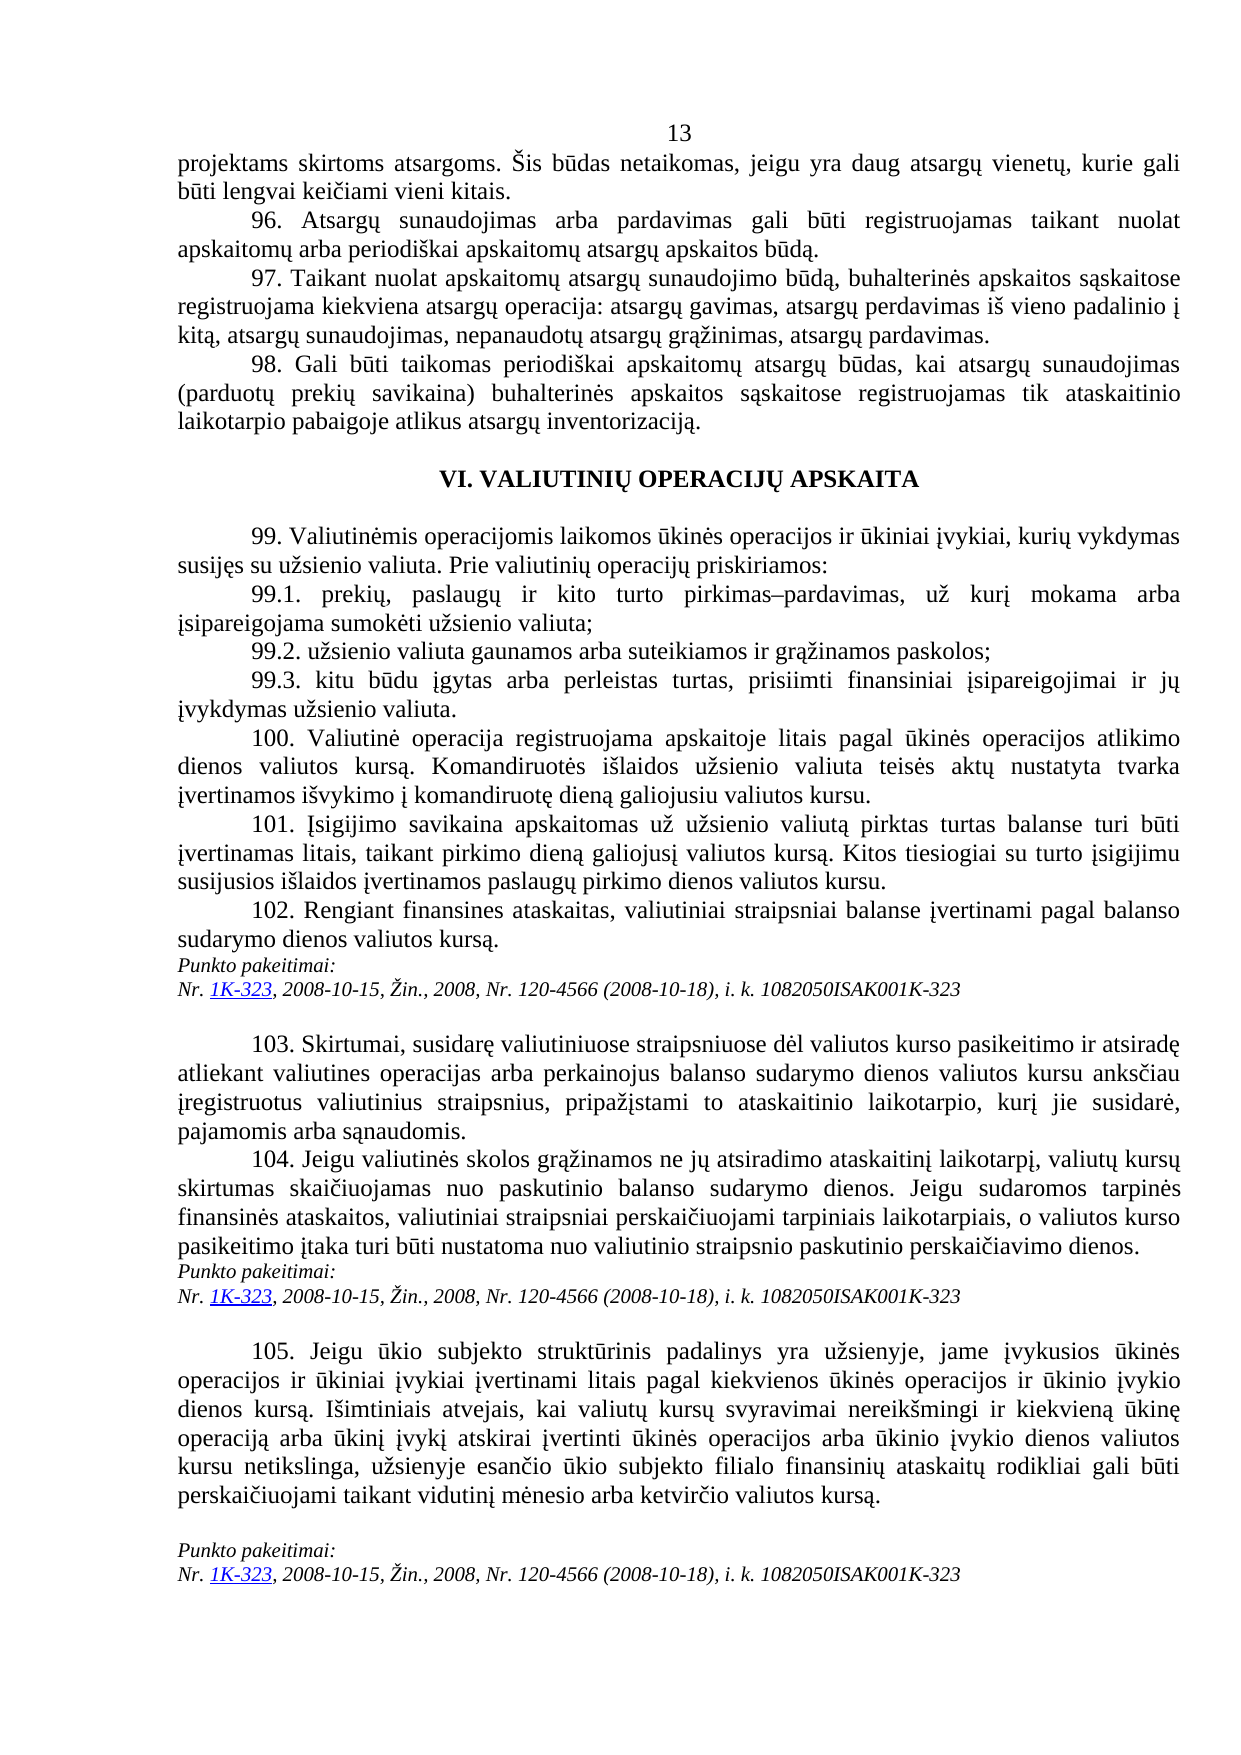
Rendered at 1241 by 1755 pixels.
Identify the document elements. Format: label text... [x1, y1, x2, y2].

text 99. Valiutinėmis operacijomis laikomos ūkinės operacijos ir ūkiniai įvykiai, kurių vykdymas susijęs su užsienio valiuta. Prie valiutinių operacijų priskiriamos: [177, 521, 1181, 579]
text 102. Rengiant finansines ataskaitas, valiutiniai straipsniai balanse įvertinami pagal balanso sudarymo dienos valiutos kursą. [177, 895, 1181, 953]
text Punkto pakeitimai: [177, 1538, 1181, 1562]
text Punkto pakeitimai: [177, 953, 1181, 977]
text 104. Jeigu valiutinės skolos grąžinamos ne jų atsiradimo ataskaitinį laikotarpį, valiutų kursų skirtumas skaičiuojamas nuo paskutinio balanso sudarymo dienos. Jeigu sudaromos tarpinės finansinės ataskaitos, valiutiniai straipsniai perskaičiuojami tarpiniais laikotarpiais, o valiutos kurso pasikeitimo įtaka turi būti nustatoma nuo valiutinio straipsnio paskutinio perskaičiavimo dienos. [177, 1144, 1181, 1259]
text VI. VALIUTINIŲ OPERACIJŲ APSKAITA [177, 464, 1181, 493]
text 99.1. prekių, paslaugų ir kito turto pirkimas–pardavimas, už kurį mokama arba įsipareigojama sumokėti užsienio valiuta; [177, 579, 1181, 636]
text Nr. 1K-323, 2008-10-15, Žin., 2008, Nr. 120-4566 (2008-10-18), i. k. 1082050ISAK001K-323 [177, 1562, 1181, 1586]
text Punkto pakeitimai: [177, 1259, 1181, 1283]
text 98. Gali būti taikomas periodiškai apskaitomų atsargų būdas, kai atsargų sunaudojimas (parduotų prekių savikaina) buhalterinės apskaitos sąskaitose registruojamas tik ataskaitinio laikotarpio pabaigoje atlikus atsargų inventorizaciją. [177, 349, 1181, 435]
text Nr. 1K-323, 2008-10-15, Žin., 2008, Nr. 120-4566 (2008-10-18), i. k. 1082050ISAK001K-323 [177, 977, 1181, 1001]
text projektams skirtoms atsargoms. Šis būdas netaikomas, jeigu yra daug atsargų vienetų, kurie gali būti lengvai keičiami vieni kitais. [177, 148, 1181, 205]
text 96. Atsargų sunaudojimas arba pardavimas gali būti registruojamas taikant nuolat apskaitomų arba periodiškai apskaitomų atsargų apskaitos būdą. [177, 205, 1181, 263]
text 105. Jeigu ūkio subjekto struktūrinis padalinys yra užsienyje, jame įvykusios ūkinės operacijos ir ūkiniai įvykiai įvertinami litais pagal kiekvienos ūkinės operacijos ir ūkinio įvykio dienos kursą. Išimtiniais atvejais, kai valiutų kursų svyravimai nereikšmingi ir kiekvieną ūkinę operaciją arba ūkinį įvykį atskirai įvertinti ūkinės operacijos arba ūkinio įvykio dienos valiutos kursu netikslinga, užsienyje esančio ūkio subjekto filialo finansinių ataskaitų rodikliai gali būti perskaičiuojami taikant vidutinį mėnesio arba ketvirčio valiutos kursą. [177, 1336, 1181, 1509]
text 103. Skirtumai, susidarę valiutiniuose straipsniuose dėl valiutos kurso pasikeitimo ir atsiradę atliekant valiutines operacijas arba perkainojus balanso sudarymo dienos valiutos kursu anksčiau įregistruotus valiutinius straipsnius, pripažįstami to ataskaitinio laikotarpio, kurį jie susidarė, pajamomis arba sąnaudomis. [177, 1029, 1181, 1144]
text 100. Valiutinė operacija registruojama apskaitoje litais pagal ūkinės operacijos atlikimo dienos valiutos kursą. Komandiruotės išlaidos užsienio valiuta teisės aktų nustatyta tvarka įvertinamos išvykimo į komandiruotę dieną galiojusiu valiutos kursu. [177, 723, 1181, 809]
text 101. Įsigijimo savikaina apskaitomas už užsienio valiutą pirktas turtas balanse turi būti įvertinamas litais, taikant pirkimo dieną galiojusį valiutos kursą. Kitos tiesiogiai su turto įsigijimu susijusios išlaidos įvertinamos paslaugų pirkimo dienos valiutos kursu. [177, 809, 1181, 895]
text 97. Taikant nuolat apskaitomų atsargų sunaudojimo būdą, buhalterinės apskaitos sąskaitose registruojama kiekviena atsargų operacija: atsargų gavimas, atsargų perdavimas iš vieno padalinio į kitą, atsargų sunaudojimas, nepanaudotų atsargų grąžinimas, atsargų pardavimas. [177, 263, 1181, 349]
text 99.3. kitu būdu įgytas arba perleistas turtas, prisiimti finansiniai įsipareigojimai ir jų įvykdymas užsienio valiuta. [177, 665, 1181, 723]
text 99.2. užsienio valiuta gaunamos arba suteikiamos ir grąžinamos paskolos; [177, 636, 1181, 665]
text Nr. 1K-323, 2008-10-15, Žin., 2008, Nr. 120-4566 (2008-10-18), i. k. 1082050ISAK001K-323 [177, 1283, 1181, 1308]
